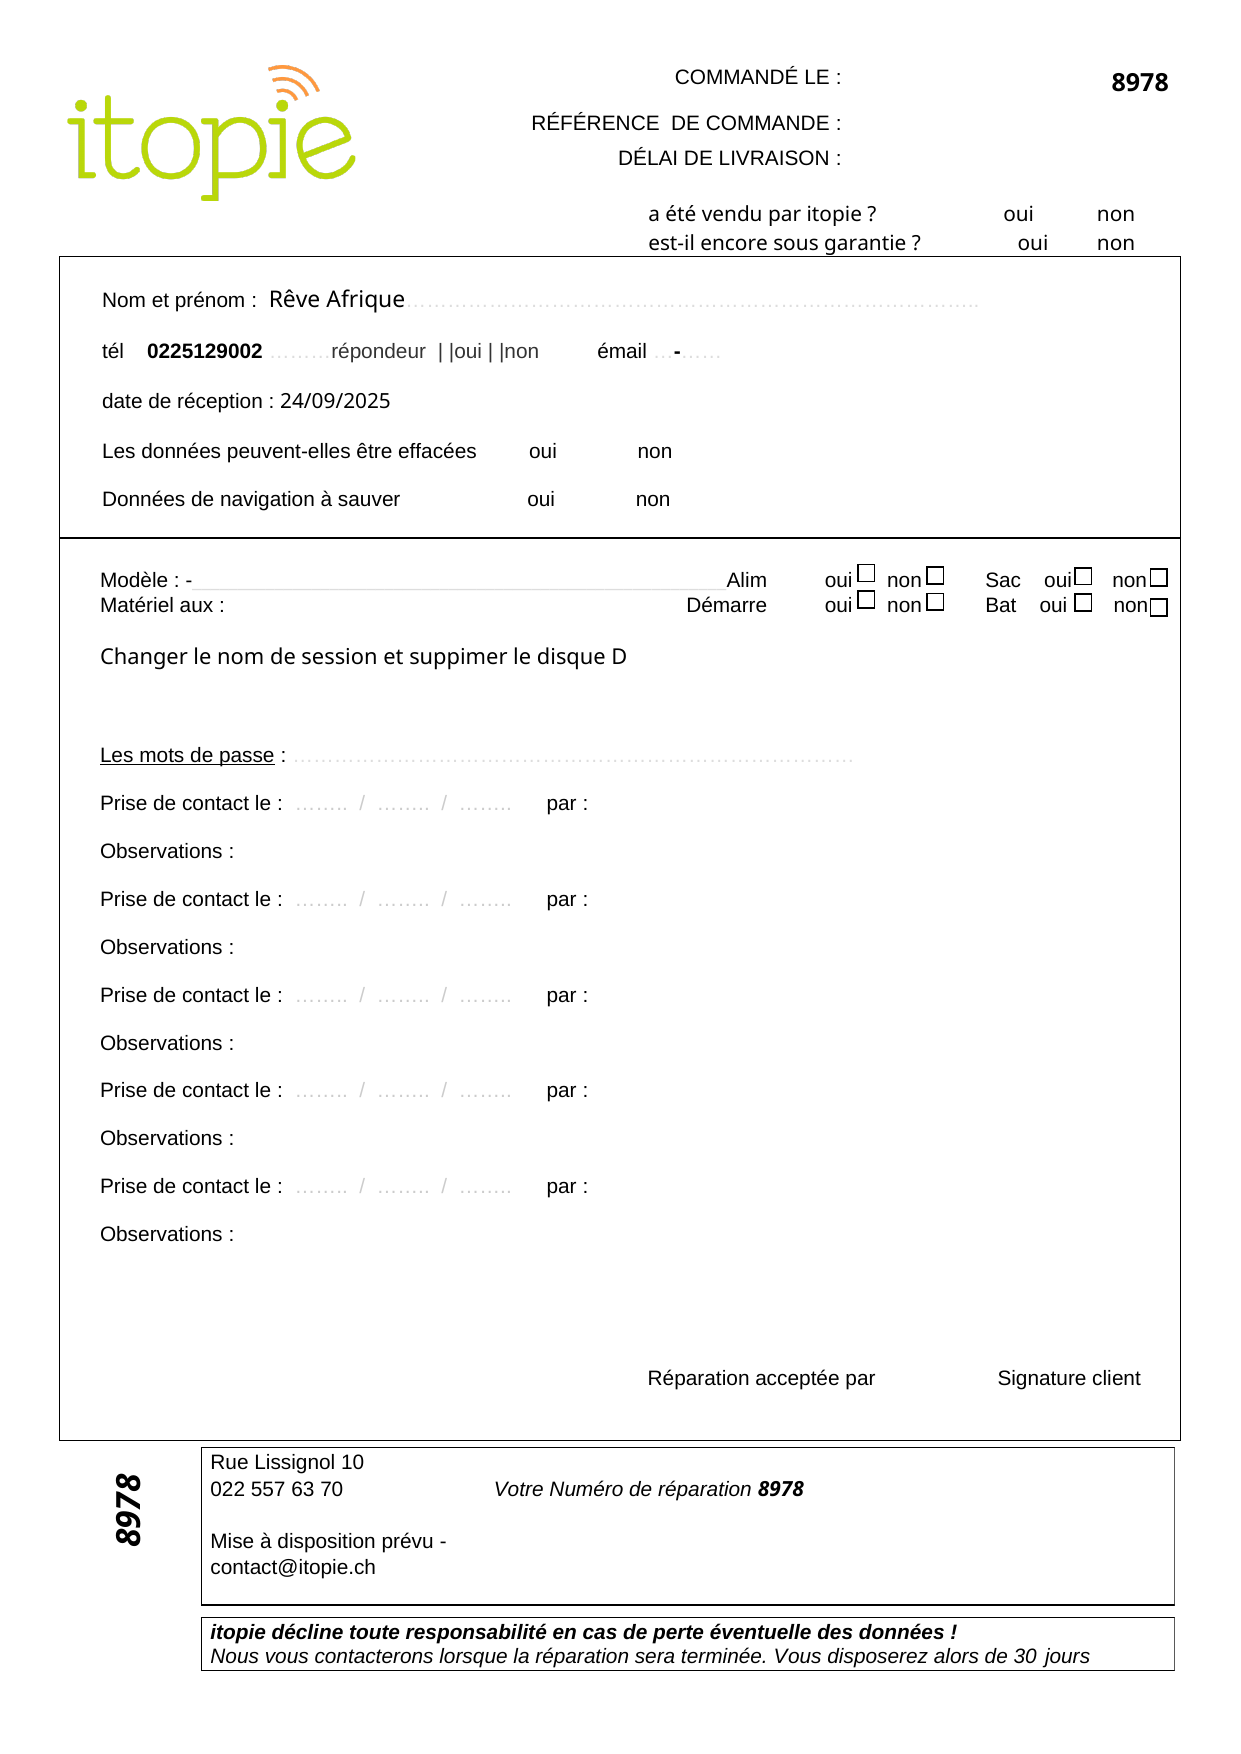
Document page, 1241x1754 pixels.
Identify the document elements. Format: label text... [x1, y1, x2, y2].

table_header 8978 [847, 59, 1180, 104]
text Prise de contact le : …….. / …….. / …….. par : [60, 788, 1180, 815]
text tél 0225129002 ………répondeur | |oui | |non émail …-…… [60, 335, 1180, 362]
text Modèle : - Alim oui non Sac oui non [948, 562, 1180, 590]
table_header Rue Lissignol 10 022 557 63 70 Votre Numéro de réparation 8978 Mise à disposition prévu - contact@itopie.ch [195, 1441, 1180, 1611]
text date de réception : 24/09/2025 [60, 383, 1180, 415]
text Prise de contact le : …….. / …….. / …….. par : [60, 883, 1180, 911]
text Observations : [60, 1219, 1180, 1246]
text Prise de contact le : …….. / …….. / …….. par : [60, 1171, 1180, 1198]
table_cell itopie décline toute responsabilité en cas de perte éventuelle des données ! Nous vous contacterons lorsque la réparation sera terminée. Vous disposerez alors de 30 jours [195, 1611, 1180, 1677]
text Observations : [60, 1027, 1180, 1054]
text Données de navigation à sauver oui non [60, 484, 1180, 511]
text Réparation acceptée par Signature client [60, 1363, 1180, 1390]
text Observations : [60, 836, 1180, 863]
text Prise de contact le : …….. / …….. / …….. par : [60, 979, 1180, 1006]
text Modèle : - Alim oui non Sac oui non [879, 562, 925, 590]
table_cell [847, 105, 1180, 140]
table_cell RÉFÉRENCE DE COMMANDE : [490, 105, 847, 140]
text Observations : [60, 1123, 1180, 1150]
text est-il encore sous garantie ? oui non [59, 228, 1181, 256]
picture [67, 65, 356, 201]
text Les données peuvent-elles être effacées oui non [60, 436, 1180, 463]
text Nom et prénom : Rêve Afrique……………………………………………………………………….. [60, 280, 1180, 314]
table_cell DÉLAI DE LIVRAISON : [490, 140, 847, 175]
table_cell [847, 140, 1180, 175]
text Observations : [60, 931, 1180, 958]
text Changer le nom de session et suppimer le disque D [60, 638, 1180, 671]
table_header 8978 [59, 1441, 195, 1677]
text Matériel aux : Démarre oui non Bat oui non [60, 590, 1180, 617]
text Modèle : - Alim oui non Sac oui non [60, 562, 856, 590]
table_header COMMANDÉ LE : [490, 59, 847, 104]
text Les mots de passe : ……………………………………………………………………… [60, 740, 1180, 767]
text Prise de contact le : …….. / …….. / …….. par : [60, 1075, 1180, 1102]
text a été vendu par itopie ? oui non [59, 199, 1181, 228]
